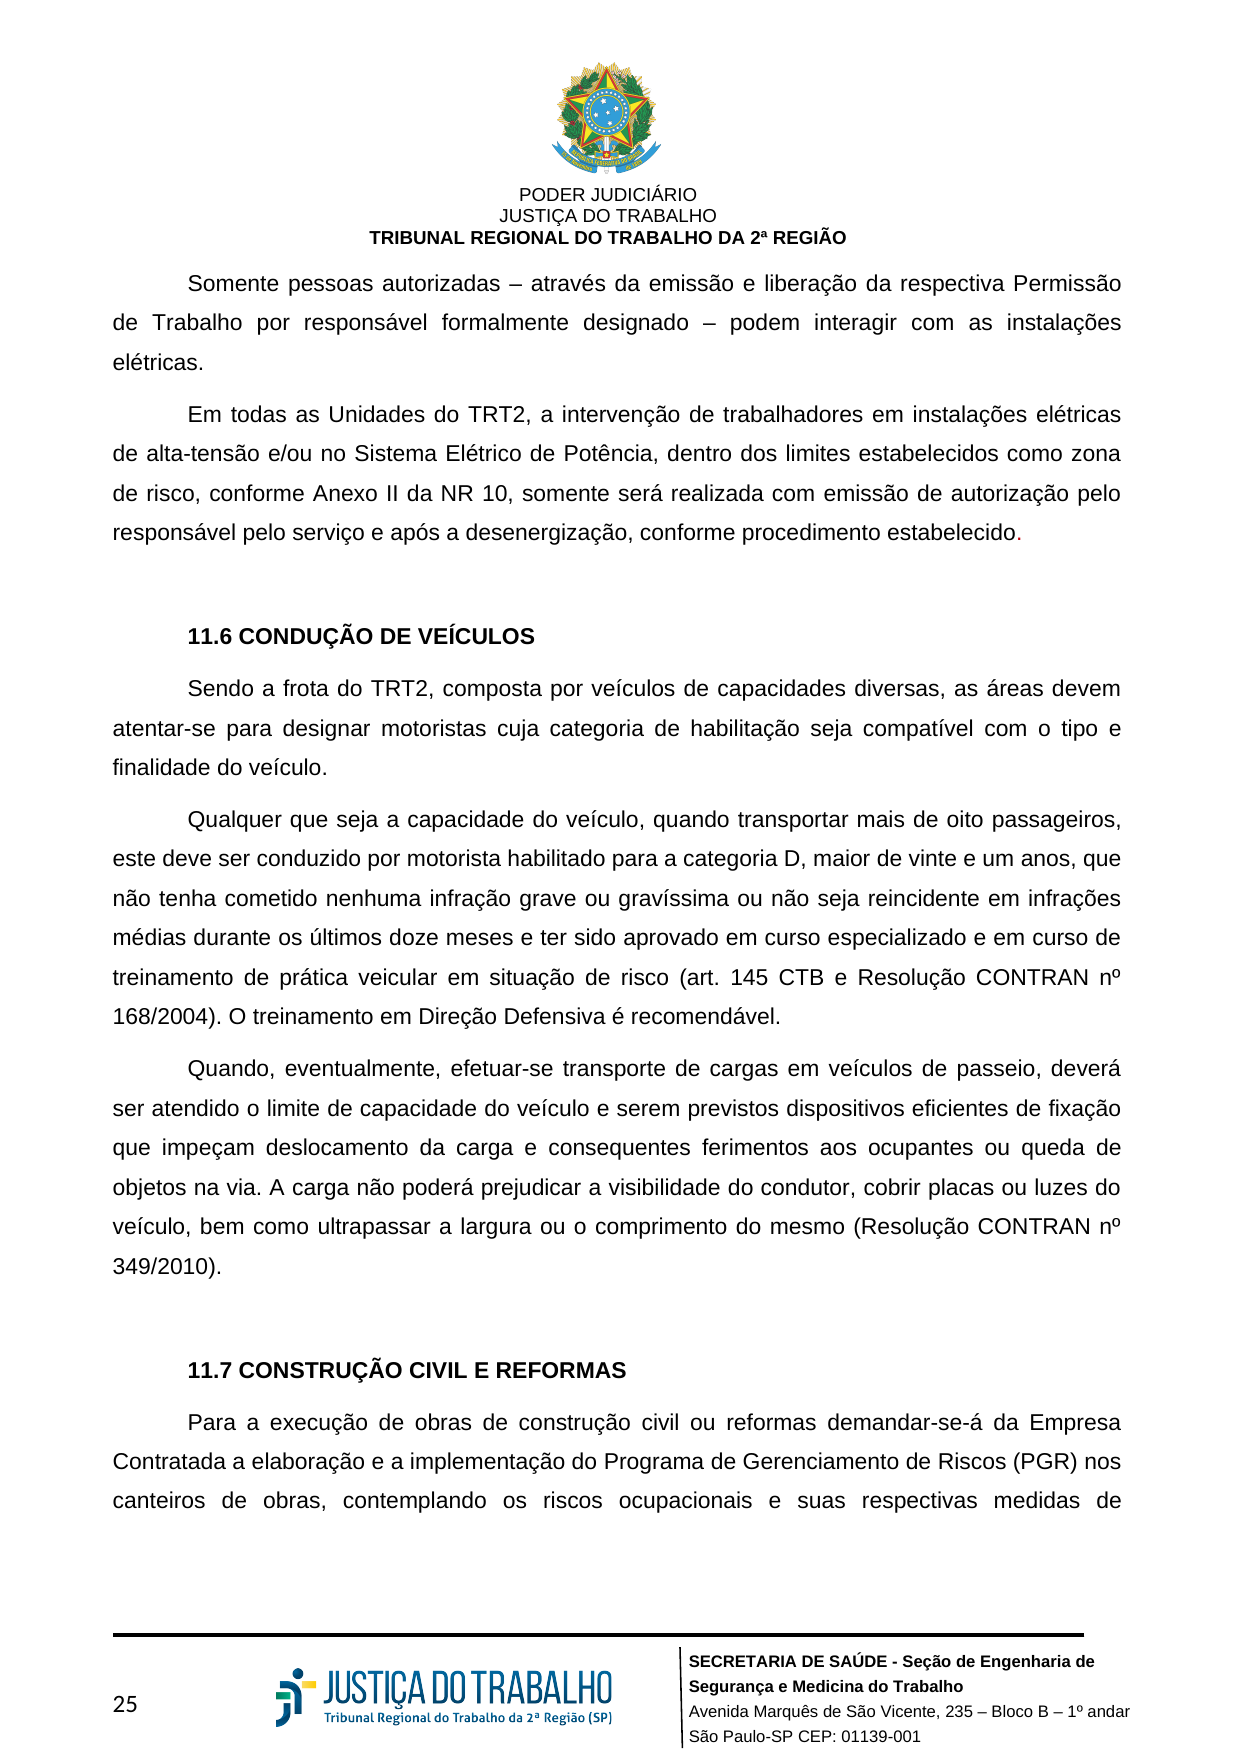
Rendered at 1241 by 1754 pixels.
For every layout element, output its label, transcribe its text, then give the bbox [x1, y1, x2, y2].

text Em todas as Unidades do TRT2, a intervenção de trabalhadores em instalações elétricas de alta-tensão e/ou no Sistema Elétrico de Potência, dentro dos limites estabelecidos como zona de risco, conforme Anexo II da NR 10, somente será realizada com emissão de autorização pelo responsável pelo serviço e após a desenergização, conforme procedimento estabelecido. [112, 401, 1122, 545]
text Sendo a frota do TRT2, composta por veículos de capacidades diversas, as áreas devem atentar-se para designar motoristas cuja categoria de habilitação seja compatível com o tipo e finalidade do veículo. [112, 675, 1122, 780]
subtitle 11.6 CONDUÇÃO DE VEÍCULOS [112, 623, 1122, 649]
text Qualquer que seja a capacidade do veículo, quando transportar mais de oito passageiros, este deve ser conduzido por motorista habilitado para a categoria D, maior de vinte e um anos, que não tenha cometido nenhuma infração grave ou gravíssima ou não seja reincidente em infrações médias durante os últimos doze meses e ter sido aprovado em curso especializado e em curso de treinamento de prática veicular em situação de risco (art. 145 CTB e Resolução CONTRAN nº 168/2004). O treinamento em Direção Defensiva é recomendável. [112, 806, 1122, 1030]
subtitle 11.7 CONSTRUÇÃO CIVIL E REFORMAS [112, 1357, 1122, 1383]
text Para a execução de obras de construção civil ou reformas demandar-se-á da Empresa Contratada a elaboração e a implementação do Programa de Gerenciamento de Riscos (PGR) nos canteiros de obras, contemplando os riscos ocupacionais e suas respectivas medidas de [112, 1408, 1122, 1514]
picture [276, 1668, 612, 1727]
text Quando, eventualmente, efetuar-se transporte de cargas em veículos de passeio, deverá ser atendido o limite de capacidade do veículo e serem previstos dispositivos eficientes de fixação que impeçam deslocamento da carga e consequentes ferimentos aos ocupantes ou queda de objetos na via. A carga não poderá prejudicar a visibilidade do condutor, cobrir placas ou luzes do veículo, bem como ultrapassar a largura ou o comprimento do mesmo (Resolução CONTRAN nº 349/2010). [112, 1055, 1122, 1279]
picture [551, 62, 662, 174]
text Somente pessoas autorizadas – através da emissão e liberação da respectiva Permissão de Trabalho por responsável formalmente designado – podem interagir com as instalações elétricas. [112, 270, 1122, 375]
